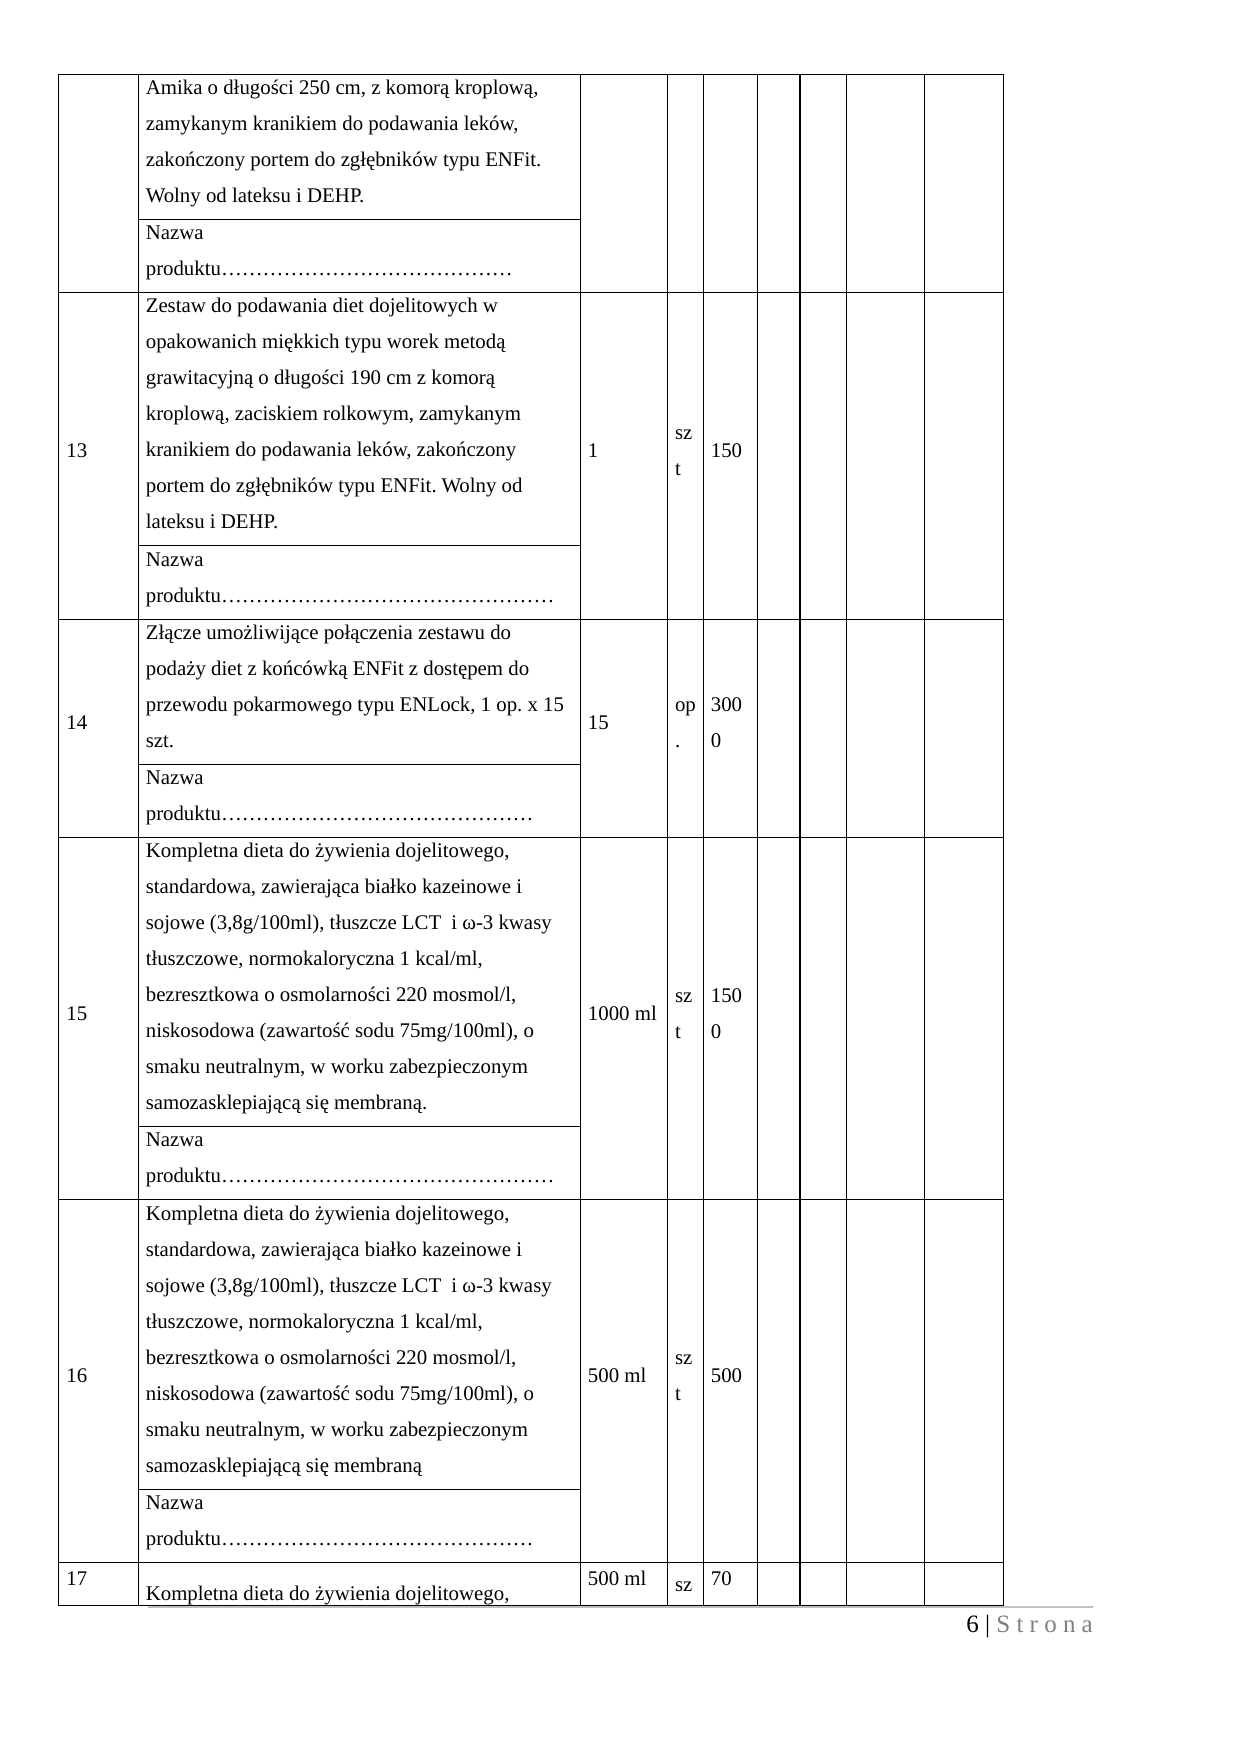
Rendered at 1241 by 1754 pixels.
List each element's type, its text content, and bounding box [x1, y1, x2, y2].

table_cell Kompletna dieta do żywienia dojelitowego, standardowa, zawierająca białko kazeinowe i sojowe (3,8g/100ml), tłuszcze LCT i ω-3 kwasy tłuszczowe, normokaloryczna 1 kcal/ml, bezresztkowa o osmolarności 220 mosmol/l, niskosodowa (zawartość sodu 75mg/100ml), o smaku neutralnym, w worku zabezpieczonym samozasklepiającą się membraną. [139, 838, 580, 1126]
table_cell 15 [59, 838, 138, 1199]
table_cell 500 ml [581, 1200, 667, 1562]
table_cell [847, 1200, 924, 1562]
table_cell [847, 293, 924, 618]
table_cell Kompletna dieta do żywienia dojelitowego, standardowa, zawierająca białko kazeinowe i sojowe (3,8g/100ml), tłuszcze LCT i ω-3 kwasy tłuszczowe, normokaloryczna 1 kcal/ml, bezresztkowa o osmolarności 220 mosmol/l, niskosodowa (zawartość sodu 75mg/100ml), o smaku neutralnym, w worku zabezpieczonym samozasklepiającą się membraną [139, 1200, 580, 1489]
table_cell 150 [704, 293, 757, 618]
table_cell 70 [704, 1563, 757, 1605]
table_cell op. [668, 620, 703, 837]
table_cell [847, 838, 924, 1199]
table_cell [801, 1563, 846, 1605]
table_cell [925, 1200, 1003, 1562]
table_cell [758, 838, 799, 1199]
table_cell 500 [704, 1200, 757, 1562]
table_cell [801, 75, 846, 292]
table_cell 15 [581, 620, 667, 837]
table_cell 3000 [704, 620, 757, 837]
table_cell [925, 293, 1003, 618]
table_cell Nazwa produktu………………………………………… [139, 1127, 580, 1199]
table_cell szt [668, 1200, 703, 1562]
table_cell [704, 75, 757, 292]
table_cell 1 [581, 293, 667, 618]
table_cell [758, 1200, 799, 1562]
table_cell [581, 75, 667, 292]
table_cell 17 [59, 1563, 138, 1605]
table_cell Amika o długości 250 cm, z komorą kroplową, zamykanym kranikiem do podawania leków, zakończony portem do zgłębników typu ENFit. Wolny od lateksu i DEHP. [139, 75, 580, 219]
table_cell szt [668, 838, 703, 1199]
table_cell Kompletna dieta do żywienia dojelitowego, [139, 1563, 580, 1605]
table_cell [925, 838, 1003, 1199]
table_cell Nazwa produktu……………………………………… [139, 1490, 580, 1562]
table_cell [801, 1200, 846, 1562]
table_cell [758, 620, 799, 837]
table_cell [758, 75, 799, 292]
table_cell [847, 75, 924, 292]
table_cell [758, 293, 799, 618]
table_cell Nazwa produktu…………………………………… [139, 220, 580, 292]
table_cell szt [668, 293, 703, 618]
table_cell [925, 620, 1003, 837]
table_cell [847, 620, 924, 837]
table_cell Nazwa produktu……………………………………… [139, 765, 580, 837]
table_cell Zestaw do podawania diet dojelitowych w opakowanich miękkich typu worek metodą grawitacyjną o długości 190 cm z komorą kroplową, zaciskiem rolkowym, zamykanym kranikiem do podawania leków, zakończony portem do zgłębników typu ENFit. Wolny od lateksu i DEHP. [139, 293, 580, 545]
table_cell [801, 838, 846, 1199]
table_cell Złącze umożliwijące połączenia zestawu do podaży diet z końcówką ENFit z dostępem do przewodu pokarmowego typu ENLock, 1 op. x 15 szt. [139, 620, 580, 764]
table_cell [847, 1563, 924, 1605]
table_cell 1500 [704, 838, 757, 1199]
table_cell 500 ml [581, 1563, 667, 1605]
table_cell [925, 75, 1003, 292]
table_cell 16 [59, 1200, 138, 1562]
table_cell 1000 ml [581, 838, 667, 1199]
table_cell Nazwa produktu………………………………………… [139, 546, 580, 618]
table_cell [801, 293, 846, 618]
table_cell [925, 1563, 1003, 1605]
table_cell [758, 1563, 799, 1605]
table_cell [59, 75, 138, 292]
table_cell sz [668, 1563, 703, 1605]
table_cell 13 [59, 293, 138, 618]
table_cell [668, 75, 703, 292]
table_cell 14 [59, 620, 138, 837]
table_cell [801, 620, 846, 837]
